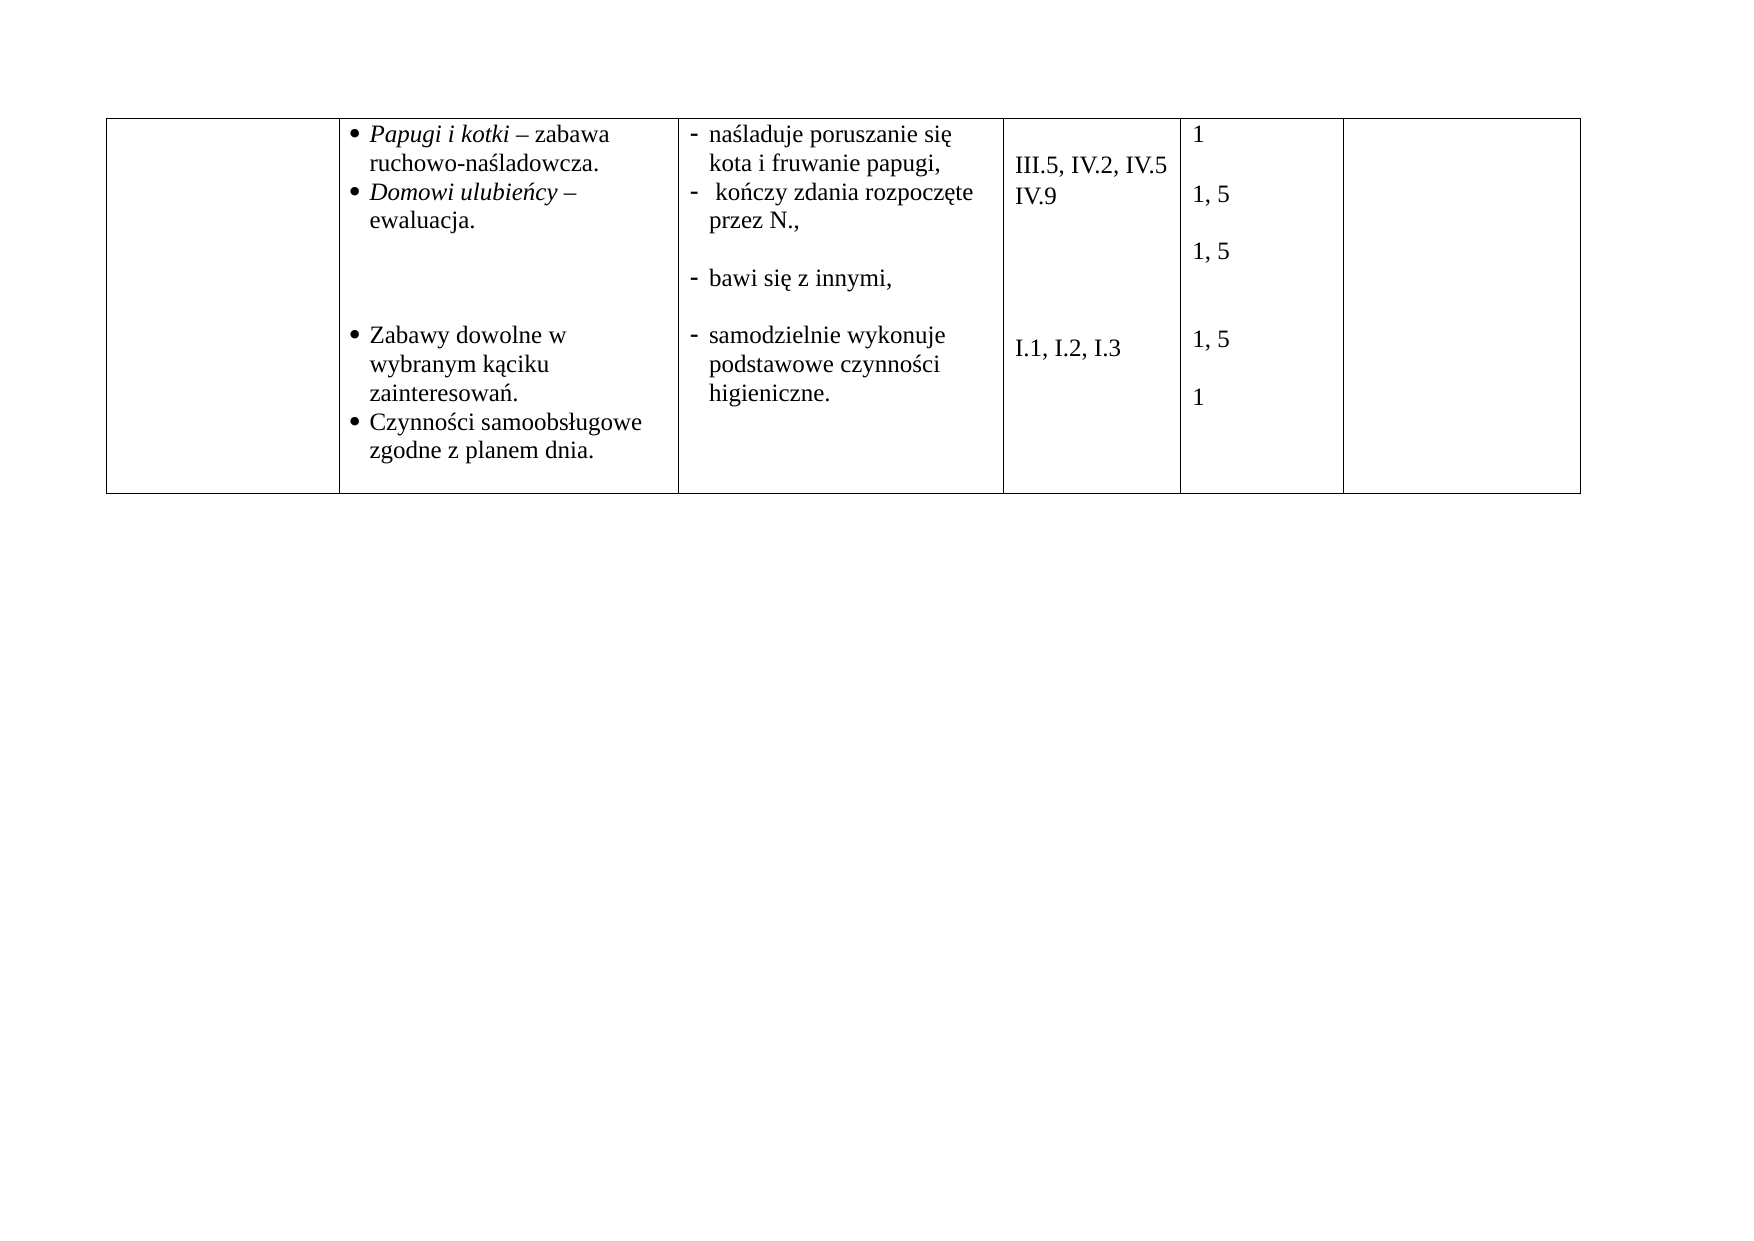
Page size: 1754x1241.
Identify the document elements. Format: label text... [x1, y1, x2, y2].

table_cell Dziecko: na czworakach naśladuje chodzące pieski, określa swój nastrój na wachlarzu emocji i uzasadnia wybór, naśladuje ruchy prezentowane przez wybrane dzieci, aktywnie uczestniczy w ćwiczeniach porannych, wykonuje pracę plastyczną, sprząta swoje miejsce pracy, bawi się z innymi, zna zwyczaje różnych zwierząt domowych, uczestniczy w kalamburach, bezpiecznie bawi się w ogrodzie przedszkolnym wspólnie z innymi dziećmi, uczestniczy w zabawach muzycznych, naśladuje poruszanie się kota i fruwanie papugi, kończy zdania rozpoczęte przez N., bawi się z innymi, samodzielnie wykonuje podstawowe czynności higieniczne. [679, 119, 1003, 493]
table_cell Wesołe pieski – zabawa powitalna. Jak się dziś czujesz? – określanie nastroju. Kocie figle – zabawa ruchowo-naśladowcza. Zestaw ćwiczeń porannych nr 7 – rozwijanie motoryki dużej. Mój pupil – zajęcia plastyczne. Zabawy swobodne według zainteresowań dzieci. Co to za zwierzę? – zabawy językowe. Zabawy na świeżym powietrzu: Kotek łapie piłkę – zabawa rozwijająca spostrzegawczość; dowolne zabawy z wykorzystaniem sprzętu znajdującego się w ogrodzie przedszkolnym. Przypomnienie zabaw muzycznych z całego tygodnia. Papugi i kotki – zabawa ruchowo-naśladowcza. Domowi ulubieńcy – ewaluacja. Zabawy dowolne w wybranym kąciku zainteresowań. Czynności samoobsługowe zgodne z planem dnia. [340, 119, 678, 493]
table_cell 1 1, 5 1, 5 1, 5 1 [1181, 119, 1343, 493]
table_cell [107, 119, 339, 493]
table_cell III.5, IV.2, IV.5 IV.9 I.1, I.2, I.3 [1004, 119, 1180, 493]
table_cell [1344, 119, 1580, 493]
